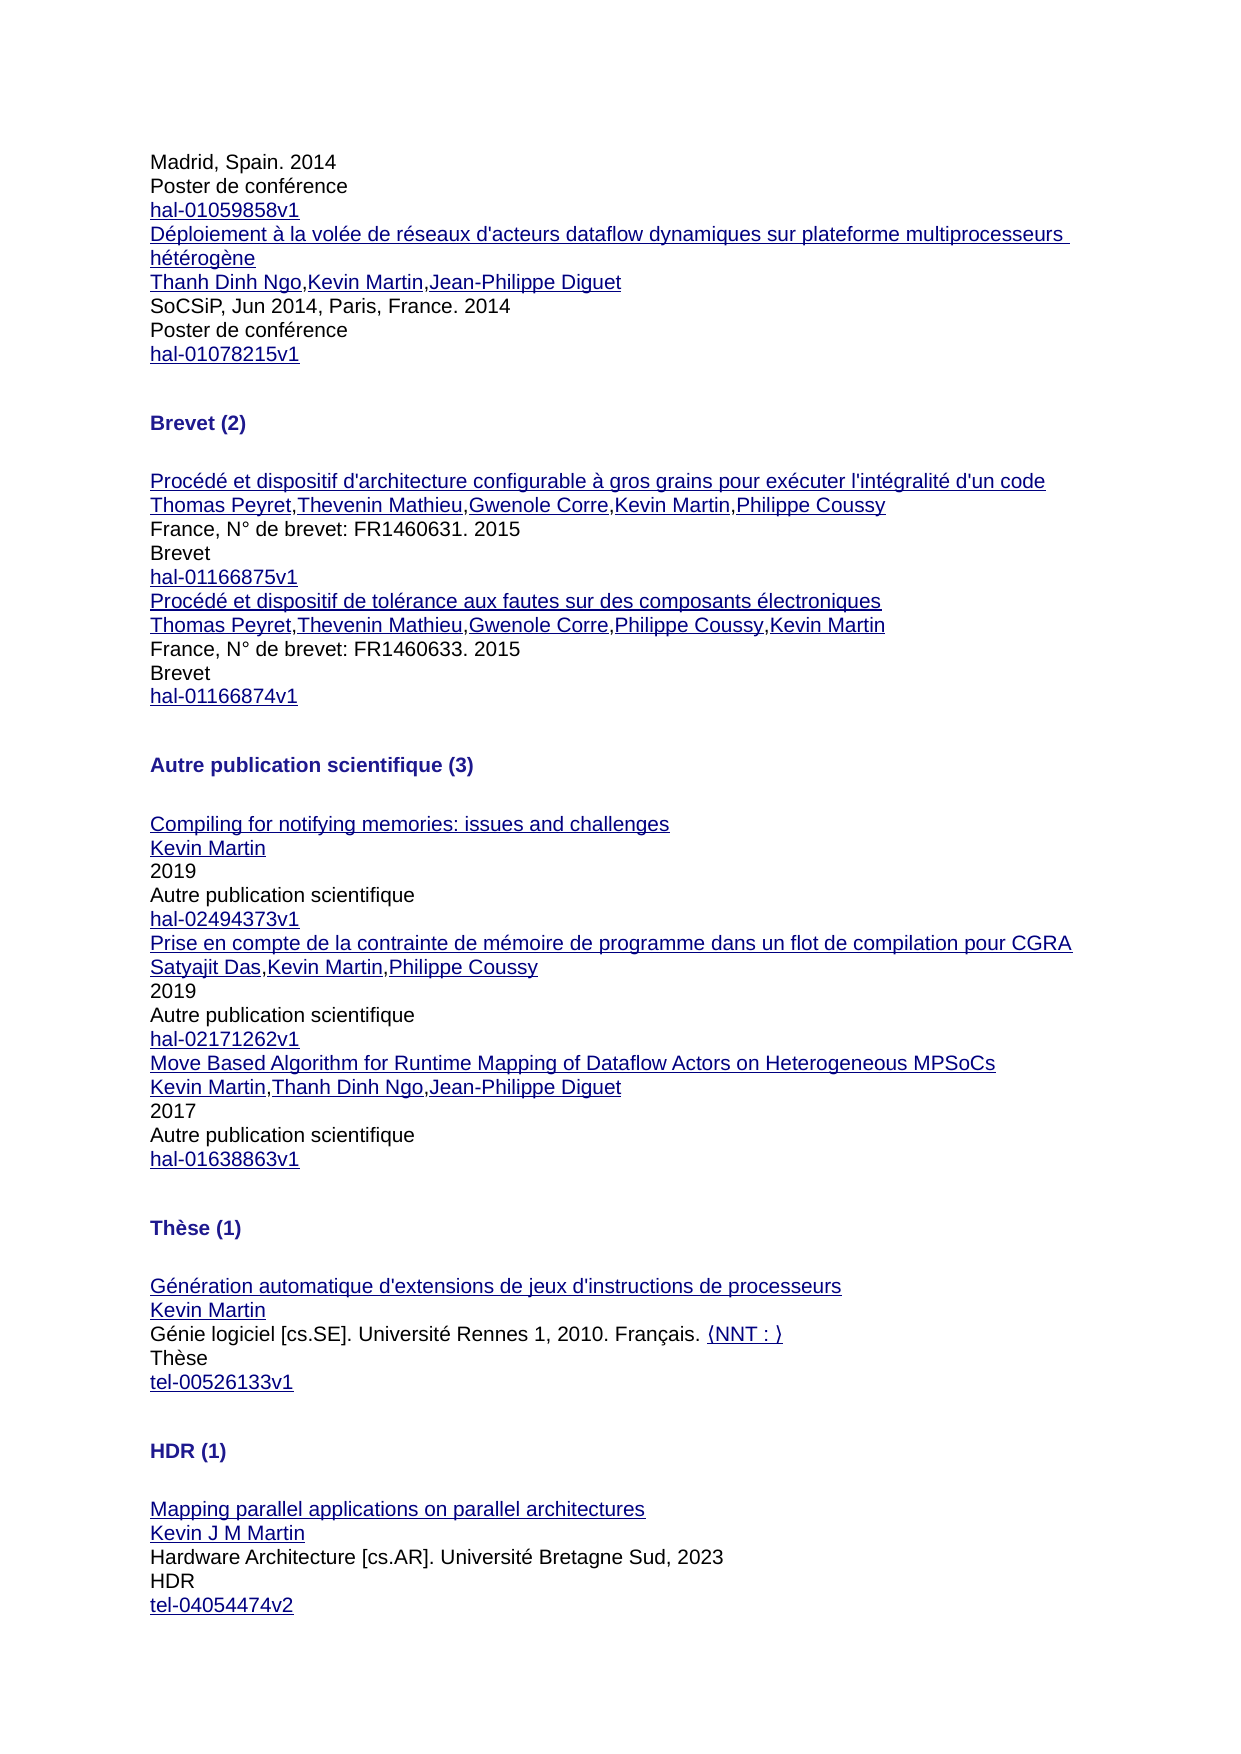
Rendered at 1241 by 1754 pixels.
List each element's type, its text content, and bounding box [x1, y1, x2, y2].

table_header Procédé et dispositif d'architecture configurable à gros grains pour exécuter l'intégralité d'un code Thomas Peyret,Thevenin Mathieu,Gwenole Corre,Kevin Martin,Philippe Coussy France, N° de brevet: FR1460631. 2015 Brevet hal-01166875v1 [150, 469, 1090, 588]
subtitle Thèse (1) [150, 1216, 1090, 1239]
table_cell Move Based Algorithm for Runtime Mapping of Dataflow Actors on Heterogeneous MPSoCs Kevin Martin,Thanh Dinh Ngo,Jean-Philippe Diguet 2017 Autre publication scientifique hal-01638863v1 [150, 1051, 1090, 1171]
table_cell Déploiement à la volée de réseaux d'acteurs dataflow dynamiques sur plateforme multiprocesseurs hétérogène Thanh Dinh Ngo,Kevin Martin,Jean-Philippe Diguet SoCSiP, Jun 2014, Paris, France. 2014 Poster de conférence hal-01078215v1 [150, 222, 1090, 366]
table_header Génération automatique d'extensions de jeux d'instructions de processeurs Kevin Martin Génie logiciel [cs.SE]. Université Rennes 1, 2010. Français. ⟨NNT : ⟩ Thèse tel-00526133v1 [150, 1274, 1090, 1394]
table_header Compiling for notifying memories: issues and challenges Kevin Martin 2019 Autre publication scientifique hal-02494373v1 [150, 811, 1090, 931]
table_cell Prise en compte de la contrainte de mémoire de programme dans un flot de compilation pour CGRA Satyajit Das,Kevin Martin,Philippe Coussy 2019 Autre publication scientifique hal-02171262v1 [150, 931, 1090, 1051]
subtitle Brevet (2) [150, 410, 1090, 434]
table_header Mapping parallel applications on parallel architectures Kevin J M Martin Hardware Architecture [cs.AR]. Université Bretagne Sud, 2023 HDR tel-04054474v2 [150, 1497, 1090, 1617]
table_cell Procédé et dispositif de tolérance aux fautes sur des composants électroniques Thomas Peyret,Thevenin Mathieu,Gwenole Corre,Philippe Coussy,Kevin Martin France, N° de brevet: FR1460633. 2015 Brevet hal-01166874v1 [150, 589, 1090, 708]
table_cell Orcc's Compa-Backend demonstration Yaset Oliva,Emmanuel Casseau,Kevin Martin,Pierre Bomel,Jean-Philippe Diguetet al. Conference on Design and Architectures for Signal and Image Processing, Demo Night, Oct 2014, Madrid, Spain. 2014 Poster de conférence hal-01059858v1 [150, 150, 1090, 222]
subtitle Autre publication scientifique (3) [150, 753, 1090, 777]
subtitle HDR (1) [150, 1438, 1090, 1462]
